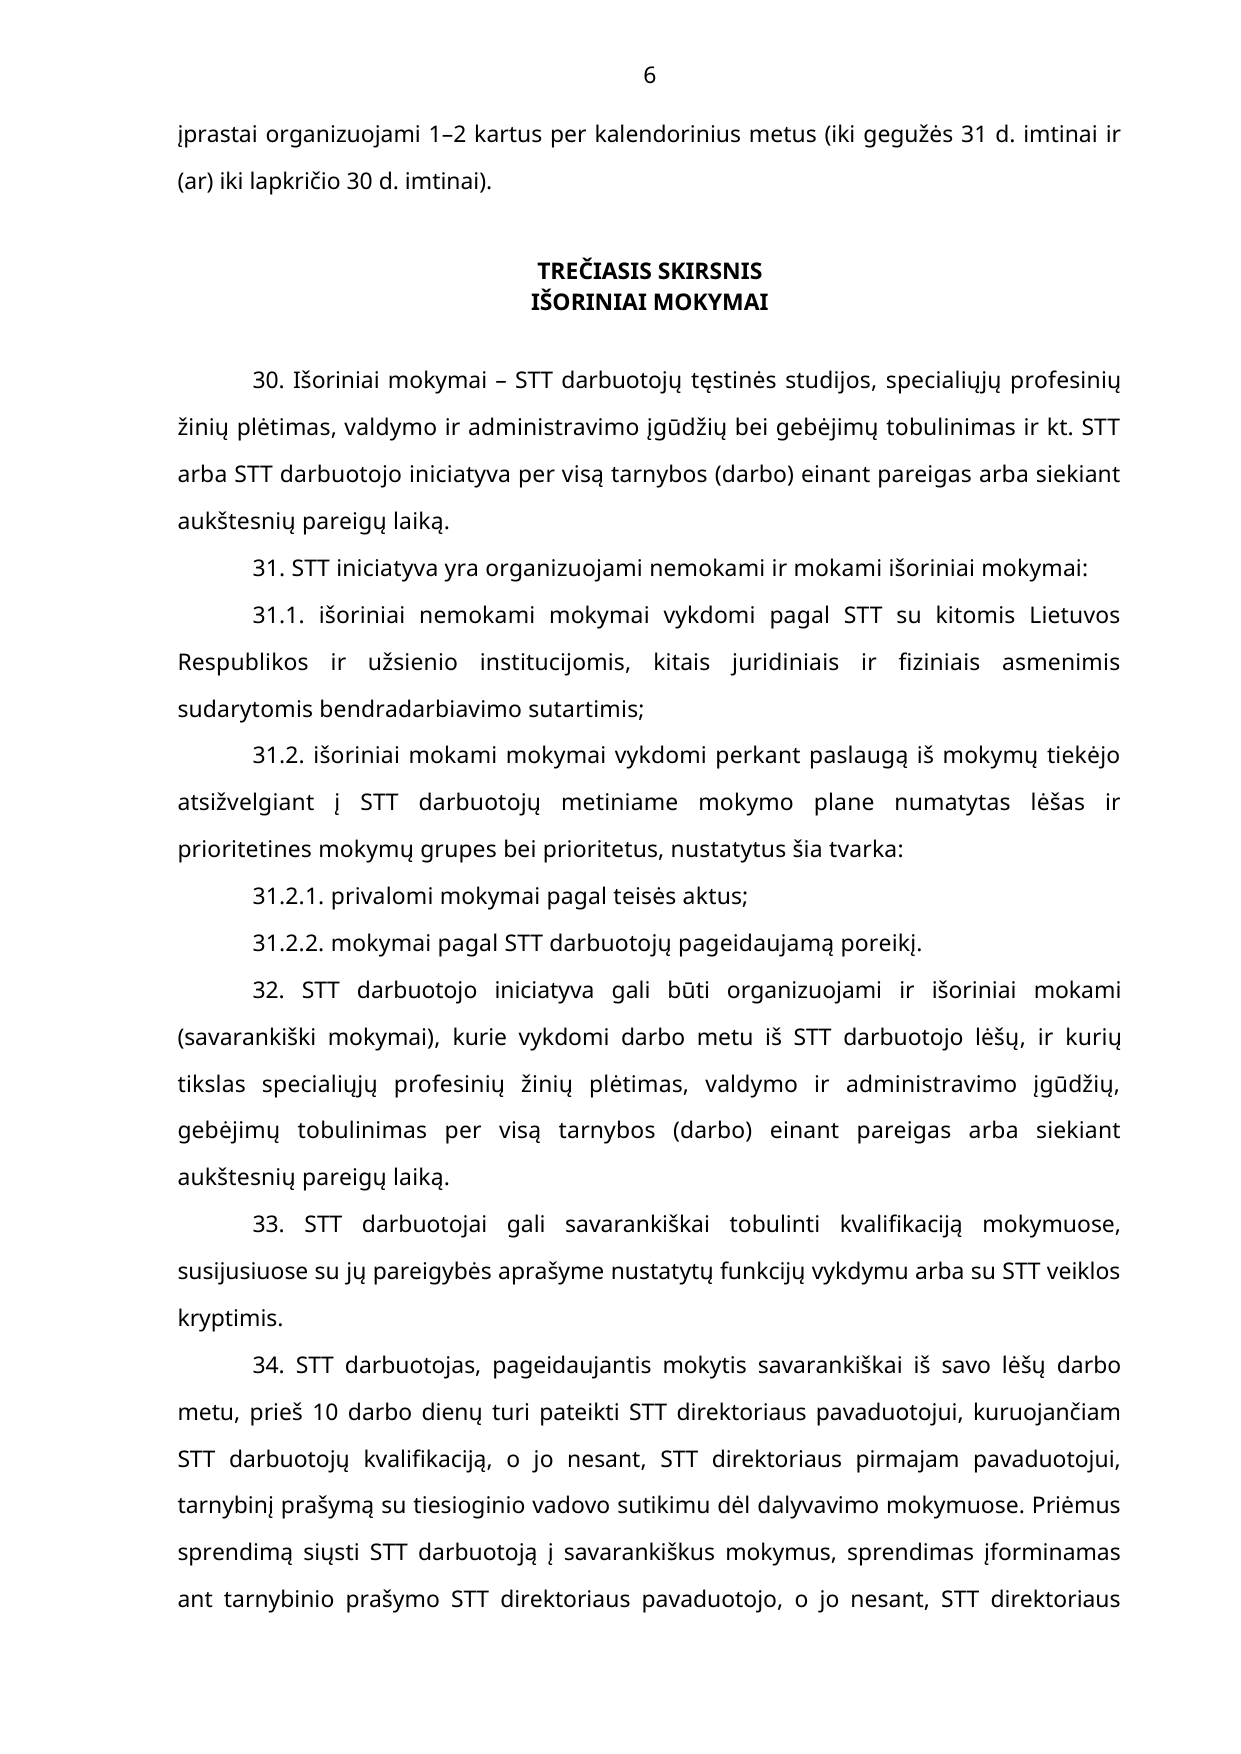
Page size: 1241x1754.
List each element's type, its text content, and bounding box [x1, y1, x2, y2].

text 31.2.2. mokymai pagal STT darbuotojų pageidaujamą poreikį. [177, 927, 1122, 958]
text 31. STT iniciatyva yra organizuojami nemokami ir mokami išoriniai mokymai: [177, 552, 1122, 583]
text 34. STT darbuotojas, pageidaujantis mokytis savarankiškai iš savo lėšų darbo metu, prieš 10 darbo dienų turi pateikti STT direktoriaus pavaduotojui, kuruojančiam STT darbuotojų kvalifikaciją, o jo nesant, STT direktoriaus pirmajam pavaduotojui, tarnybinį prašymą su tiesioginio vadovo sutikimu dėl dalyvavimo mokymuose. Priėmus sprendimą siųsti STT darbuotoją į savarankiškus mokymus, sprendimas įforminamas ant tarnybinio prašymo STT direktoriaus pavaduotojo, o jo nesant, STT direktoriaus [177, 1349, 1122, 1614]
text 32. STT darbuotojo iniciatyva gali būti organizuojami ir išoriniai mokami (savarankiški mokymai), kurie vykdomi darbo metu iš STT darbuotojo lėšų, ir kurių tikslas specialiųjų profesinių žinių plėtimas, valdymo ir administravimo įgūdžių, gebėjimų tobulinimas per visą tarnybos (darbo) einant pareigas arba siekiant aukštesnių pareigų laiką. [177, 974, 1122, 1192]
text TREČIASIS SKIRSNIS [177, 255, 1122, 286]
text įprastai organizuojami 1–2 kartus per kalendorinius metus (iki gegužės 31 d. imtinai ir (ar) iki lapkričio 30 d. imtinai). [177, 118, 1122, 196]
text 31.2. išoriniai mokami mokymai vykdomi perkant paslaugą iš mokymų tiekėjo atsižvelgiant į STT darbuotojų metiniame mokymo plane numatytas lėšas ir prioritetines mokymų grupes bei prioritetus, nustatytus šia tvarka: [177, 739, 1122, 864]
text 30. Išoriniai mokymai – STT darbuotojų tęstinės studijos, specialiųjų profesinių žinių plėtimas, valdymo ir administravimo įgūdžių bei gebėjimų tobulinimas ir kt. STT arba STT darbuotojo iniciatyva per visą tarnybos (darbo) einant pareigas arba siekiant aukštesnių pareigų laiką. [177, 364, 1122, 536]
text 31.1. išoriniai nemokami mokymai vykdomi pagal STT su kitomis Lietuvos Respublikos ir užsienio institucijomis, kitais juridiniais ir fiziniais asmenimis sudarytomis bendradarbiavimo sutartimis; [177, 599, 1122, 724]
text IŠORINIAI MOKYMAI [177, 286, 1122, 317]
text 33. STT darbuotojai gali savarankiškai tobulinti kvalifikaciją mokymuose, susijusiuose su jų pareigybės aprašyme nustatytų funkcijų vykdymu arba su STT veiklos kryptimis. [177, 1208, 1122, 1333]
text 31.2.1. privalomi mokymai pagal teisės aktus; [177, 880, 1122, 911]
